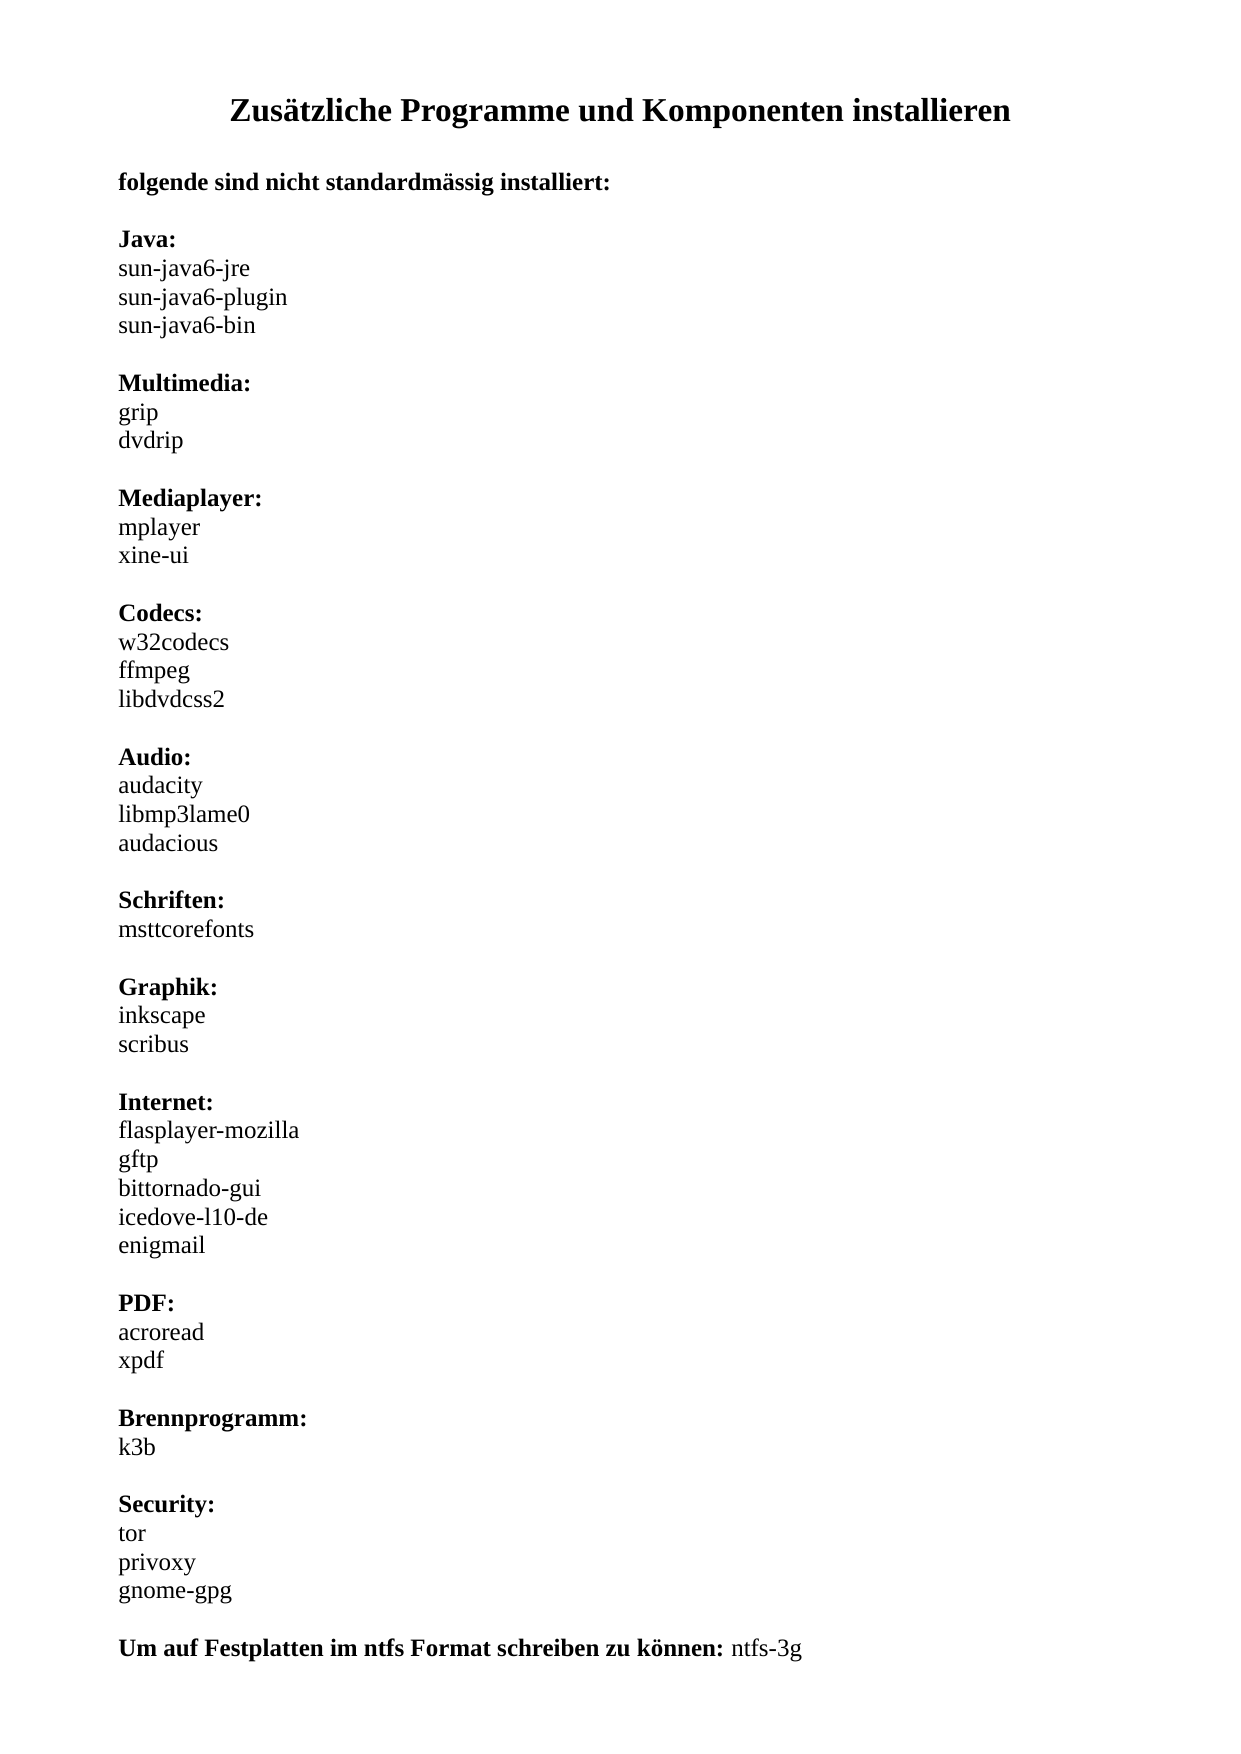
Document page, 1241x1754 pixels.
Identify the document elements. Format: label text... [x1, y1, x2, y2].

text dvdrip [118, 425, 1122, 454]
text sun-java6-plugin [118, 282, 1122, 310]
text Graphik: [118, 972, 1122, 1000]
text ffmpeg [118, 655, 1122, 684]
text xine-ui [118, 540, 1122, 569]
text mplayer [118, 512, 1122, 540]
text icedove-l10-de [118, 1202, 1122, 1230]
text inkscape [118, 1000, 1122, 1029]
text grip [118, 397, 1122, 425]
text acroread [118, 1317, 1122, 1345]
text PDF: [118, 1288, 1122, 1317]
text Mediaplayer: [118, 483, 1122, 512]
text k3b [118, 1432, 1122, 1460]
text audacity [118, 770, 1122, 799]
text Audio: [118, 742, 1122, 770]
text msttcorefonts [118, 914, 1122, 943]
text enigmail [118, 1230, 1122, 1259]
text audacious [118, 828, 1122, 857]
text gnome-gpg [118, 1575, 1122, 1604]
text folgende sind nicht standardmässig installiert: [118, 167, 1122, 195]
text Java: [118, 224, 1122, 253]
text Codecs: [118, 598, 1122, 627]
text tor [118, 1518, 1122, 1547]
text Security: [118, 1489, 1122, 1518]
text Internet: [118, 1087, 1122, 1115]
text xpdf [118, 1345, 1122, 1374]
text gftp [118, 1144, 1122, 1173]
text libmp3lame0 [118, 799, 1122, 828]
text privoxy [118, 1547, 1122, 1575]
text Brennprogramm: [118, 1403, 1122, 1432]
text Schriften: [118, 885, 1122, 914]
text Um auf Festplatten im ntfs Format schreiben zu können: ntfs-3g [118, 1633, 1122, 1662]
text scribus [118, 1029, 1122, 1058]
text w32codecs [118, 627, 1122, 655]
text Multimedia: [118, 368, 1122, 397]
text bittornado-gui [118, 1173, 1122, 1202]
text sun-java6-bin [118, 310, 1122, 339]
text sun-java6-jre [118, 253, 1122, 282]
text flasplayer-mozilla [118, 1115, 1122, 1144]
text libdvdcss2 [118, 684, 1122, 713]
text Zusätzliche Programme und Komponenten installieren [118, 90, 1122, 128]
